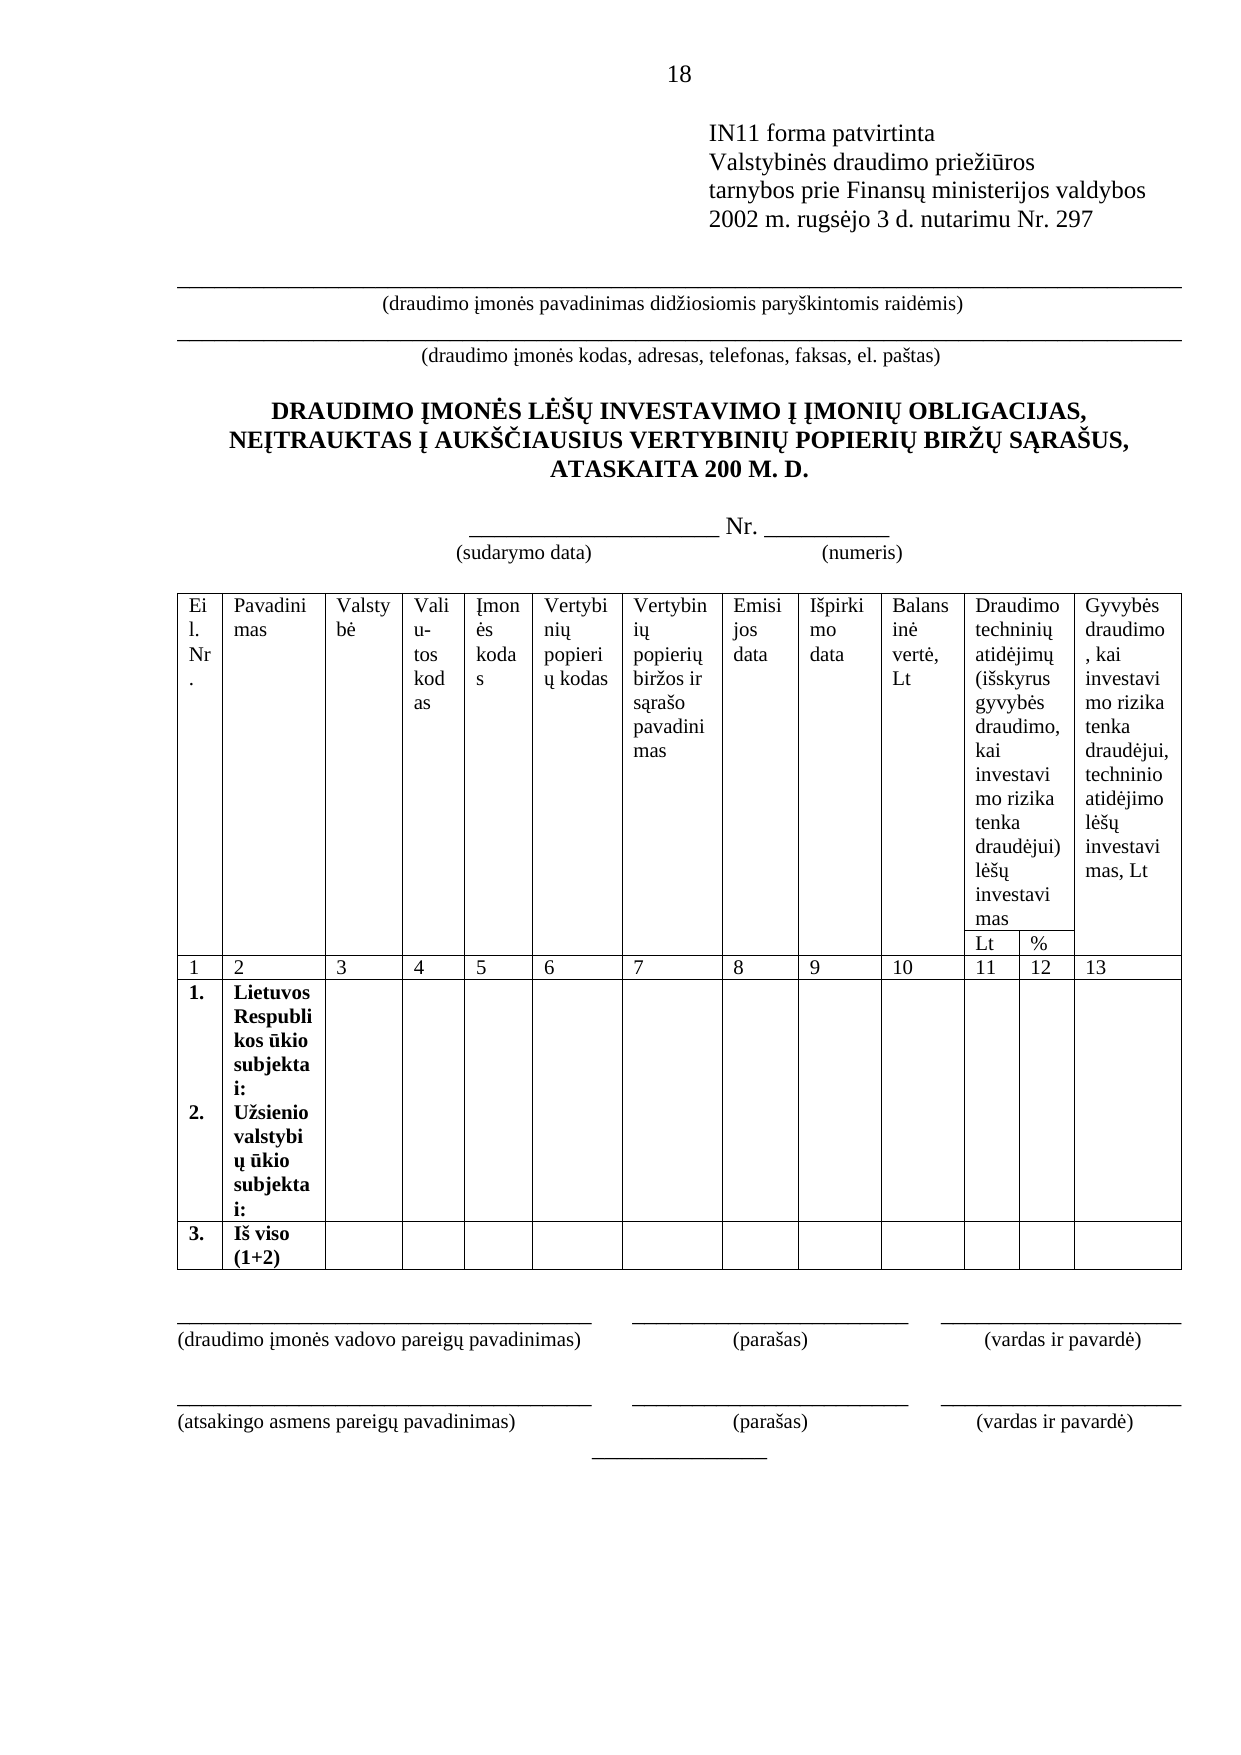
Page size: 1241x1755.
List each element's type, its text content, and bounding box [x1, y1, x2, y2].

table_cell [723, 1222, 798, 1269]
table_cell 1. [178, 980, 222, 1100]
table_cell 8 [723, 956, 798, 979]
table_cell 1 [178, 956, 222, 979]
table_cell [965, 980, 1019, 1100]
table_cell [882, 980, 964, 1100]
table_header Išpirkimo data [799, 594, 881, 955]
table_header Valstybė [326, 594, 402, 955]
table_cell 3 [326, 956, 402, 979]
table_cell 9 [799, 956, 881, 979]
text 2002 m. rugsėjo 3 d. nutarimu Nr. 297 [177, 204, 1181, 233]
table_header Įmonės kodas [465, 594, 532, 955]
table_cell [623, 980, 722, 1100]
table_cell [326, 1100, 402, 1221]
table_cell [799, 980, 881, 1100]
text ______________ [177, 1433, 1181, 1462]
table_cell [533, 980, 622, 1100]
table_cell 2 [223, 956, 325, 979]
table_cell Lt [965, 931, 1019, 955]
table_cell 7 [623, 956, 722, 979]
table_cell 5 [465, 956, 532, 979]
text (draudimo įmonės kodas, adresas, telefonas, faksas, el. paštas) [177, 343, 1181, 367]
table_cell Lietuvos Respublikos ūkio subjektai: [223, 980, 325, 1100]
table_cell [403, 1222, 464, 1269]
table_header Eil. Nr. [178, 594, 222, 955]
table_header Gyvybės draudimo, kai investavimo rizika tenka draudėjui, techninio atidėjimo lėšų investavimas, Lt [1075, 594, 1181, 955]
text Valstybinės draudimo priežiūros [177, 147, 1181, 176]
table_header Balansinė vertė, Lt [882, 594, 964, 955]
table_header Valiu- tos kodas [403, 594, 464, 955]
table_cell [326, 1222, 402, 1269]
table_cell [723, 980, 798, 1100]
table_header Vertybinių popierių biržos ir sąrašo pavadinimas [623, 594, 722, 955]
text (draudimo įmonės vadovo pareigų pavadinimas) (parašas) (vardas ir pavardė) [177, 1327, 1181, 1351]
table_cell [465, 1222, 532, 1269]
table_cell [465, 980, 532, 1100]
text (atsakingo asmens pareigų pavadinimas) (parašas) (vardas ir pavardė) [177, 1409, 1181, 1433]
table_cell 12 [1020, 956, 1074, 979]
table_header Vertybinių popierių kodas [533, 594, 622, 955]
table_cell [403, 980, 464, 1100]
table_cell 11 [965, 956, 1019, 979]
table_cell [465, 1100, 532, 1221]
text IN11 forma patvirtinta [709, 118, 1181, 147]
table_cell 10 [882, 956, 964, 979]
table_cell [799, 1100, 881, 1221]
table_header Emisijos data [723, 594, 798, 955]
table_cell 4 [403, 956, 464, 979]
table_cell [965, 1100, 1019, 1221]
table_cell [403, 1100, 464, 1221]
table_cell [1075, 980, 1181, 1100]
table_cell 6 [533, 956, 622, 979]
text ____________________ Nr. __________ [177, 511, 1181, 540]
text (sudarymo data) (numeris) [177, 540, 1181, 564]
table_cell [799, 1222, 881, 1269]
table_cell 13 [1075, 956, 1181, 979]
table_cell Iš viso (1+2) [223, 1222, 325, 1269]
text tarnybos prie Finansų ministerijos valdybos [177, 176, 1181, 204]
table_cell [1075, 1100, 1181, 1221]
text DRAUDIMO ĮMONĖS LĖŠŲ INVESTAVIMO Į ĮMONIŲ OBLIGACIJAS, NEĮTRAUKTAS Į AUKŠČIAUSIUS VERTYBINIŲ POPIERIŲ BIRŽŲ SĄRAŠUS, ATASKAITA 200 M. D. [177, 396, 1181, 482]
table_cell 2. [178, 1100, 222, 1221]
table_cell [1020, 980, 1074, 1100]
table_cell [1020, 1222, 1074, 1269]
table_cell [623, 1100, 722, 1221]
table_cell [882, 1100, 964, 1221]
table_cell [533, 1222, 622, 1269]
table_cell [623, 1222, 722, 1269]
table_header Pavadinimas [223, 594, 325, 955]
table_cell Užsienio valstybių ūkio subjektai: [223, 1100, 325, 1221]
text (draudimo įmonės pavadinimas didžiosiomis paryškintomis raidėmis) [177, 291, 1181, 315]
table_cell [326, 980, 402, 1100]
table_cell [723, 1100, 798, 1221]
table_cell [882, 1222, 964, 1269]
table_cell [965, 1222, 1019, 1269]
table_cell [1020, 1100, 1074, 1221]
table_cell [533, 1100, 622, 1221]
table_cell [1075, 1222, 1181, 1269]
table_cell 3. [178, 1222, 222, 1269]
table_header Draudimo techninių atidėjimų (išskyrus gyvybės draudimo, kai investavimo rizika tenka draudėjui) lėšų investavimas [965, 594, 1074, 930]
table_cell % [1020, 931, 1074, 955]
